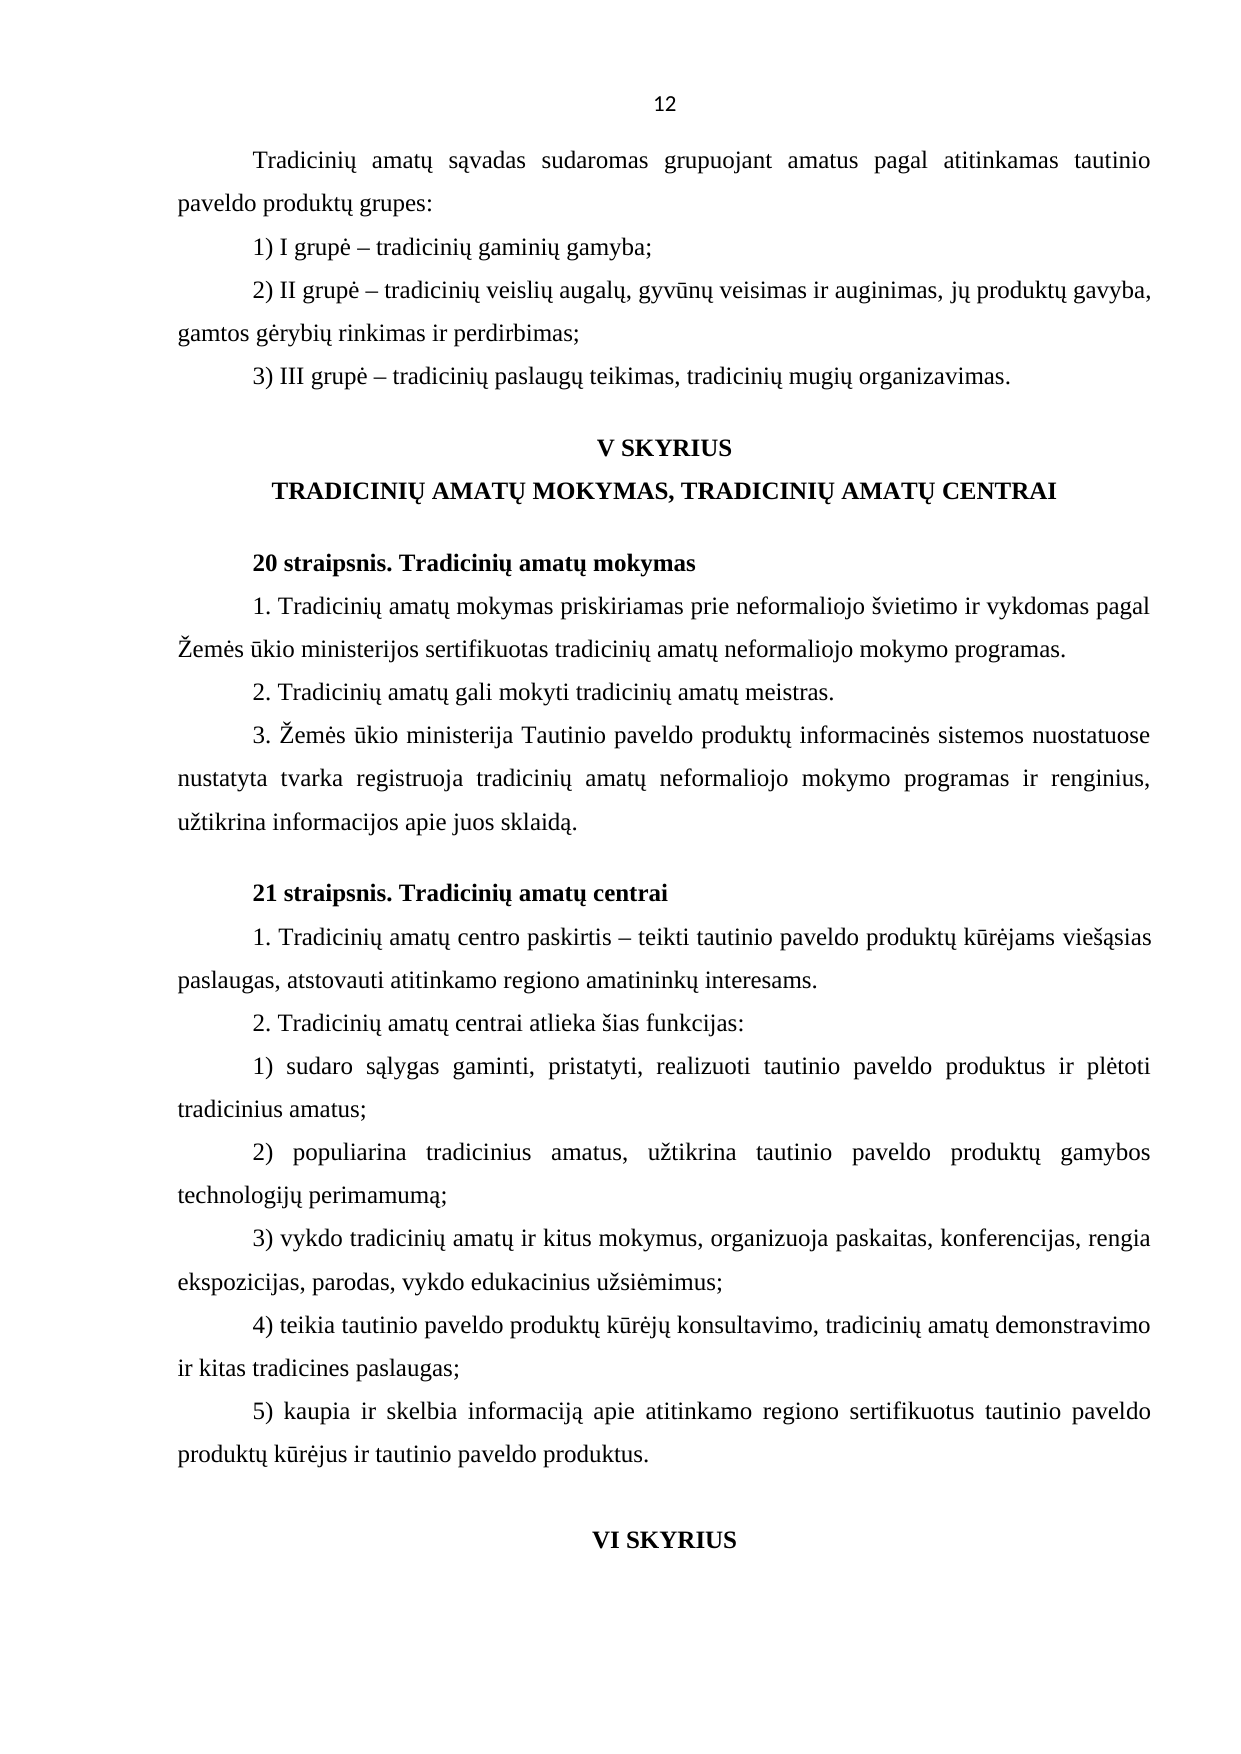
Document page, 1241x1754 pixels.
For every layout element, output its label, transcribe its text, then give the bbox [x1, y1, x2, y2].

text 2) populiarina tradicinius amatus, užtikrina tautinio paveldo produktų gamybos technologijų perimamumą; [177, 1137, 1152, 1209]
text 2) II grupė – tradicinių veislių augalų, gyvūnų veisimas ir auginimas, jų produktų gavyba, gamtos gėrybių rinkimas ir perdirbimas; [177, 275, 1152, 347]
text 3. Žemės ūkio ministerija Tautinio paveldo produktų informacinės sistemos nuostatuose nustatyta tvarka registruoja tradicinių amatų neformaliojo mokymo programas ir renginius, užtikrina informacijos apie juos sklaidą. [177, 720, 1152, 835]
text 1) I grupė – tradicinių gaminių gamyba; [177, 232, 1152, 260]
text V SKYRIUS [177, 433, 1152, 462]
text 1. Tradicinių amatų mokymas priskiriamas prie neformaliojo švietimo ir vykdomas pagal Žemės ūkio ministerijos sertifikuotas tradicinių amatų neformaliojo mokymo programas. [177, 591, 1152, 663]
text 20 straipsnis. Tradicinių amatų mokymas [177, 548, 1152, 577]
text Tradicinių amatų sąvadas sudaromas grupuojant amatus pagal atitinkamas tautinio paveldo produktų grupes: [177, 145, 1152, 217]
text 4) teikia tautinio paveldo produktų kūrėjų konsultavimo, tradicinių amatų demonstravimo ir kitas tradicines paslaugas; [177, 1310, 1152, 1382]
text VI SKYRIUS [177, 1525, 1152, 1554]
text 3) III grupė – tradicinių paslaugų teikimas, tradicinių mugių organizavimas. [177, 361, 1152, 390]
text 5) kaupia ir skelbia informaciją apie atitinkamo regiono sertifikuotus tautinio paveldo produktų kūrėjus ir tautinio paveldo produktus. [177, 1396, 1152, 1468]
text 2. Tradicinių amatų gali mokyti tradicinių amatų meistras. [177, 677, 1152, 706]
text 3) vykdo tradicinių amatų ir kitus mokymus, organizuoja paskaitas, konferencijas, rengia ekspozicijas, parodas, vykdo edukacinius užsiėmimus; [177, 1223, 1152, 1295]
text TRADICINIŲ AMATŲ MOKYMAS, TRADICINIŲ AMATŲ CENTRAI [177, 476, 1152, 505]
text 1) sudaro sąlygas gaminti, pristatyti, realizuoti tautinio paveldo produktus ir plėtoti tradicinius amatus; [177, 1051, 1152, 1123]
text 2. Tradicinių amatų centrai atlieka šias funkcijas: [177, 1008, 1152, 1037]
text 1. Tradicinių amatų centro paskirtis – teikti tautinio paveldo produktų kūrėjams viešąsias paslaugas, atstovauti atitinkamo regiono amatininkų interesams. [177, 922, 1152, 993]
text 21 straipsnis. Tradicinių amatų centrai [177, 878, 1152, 907]
